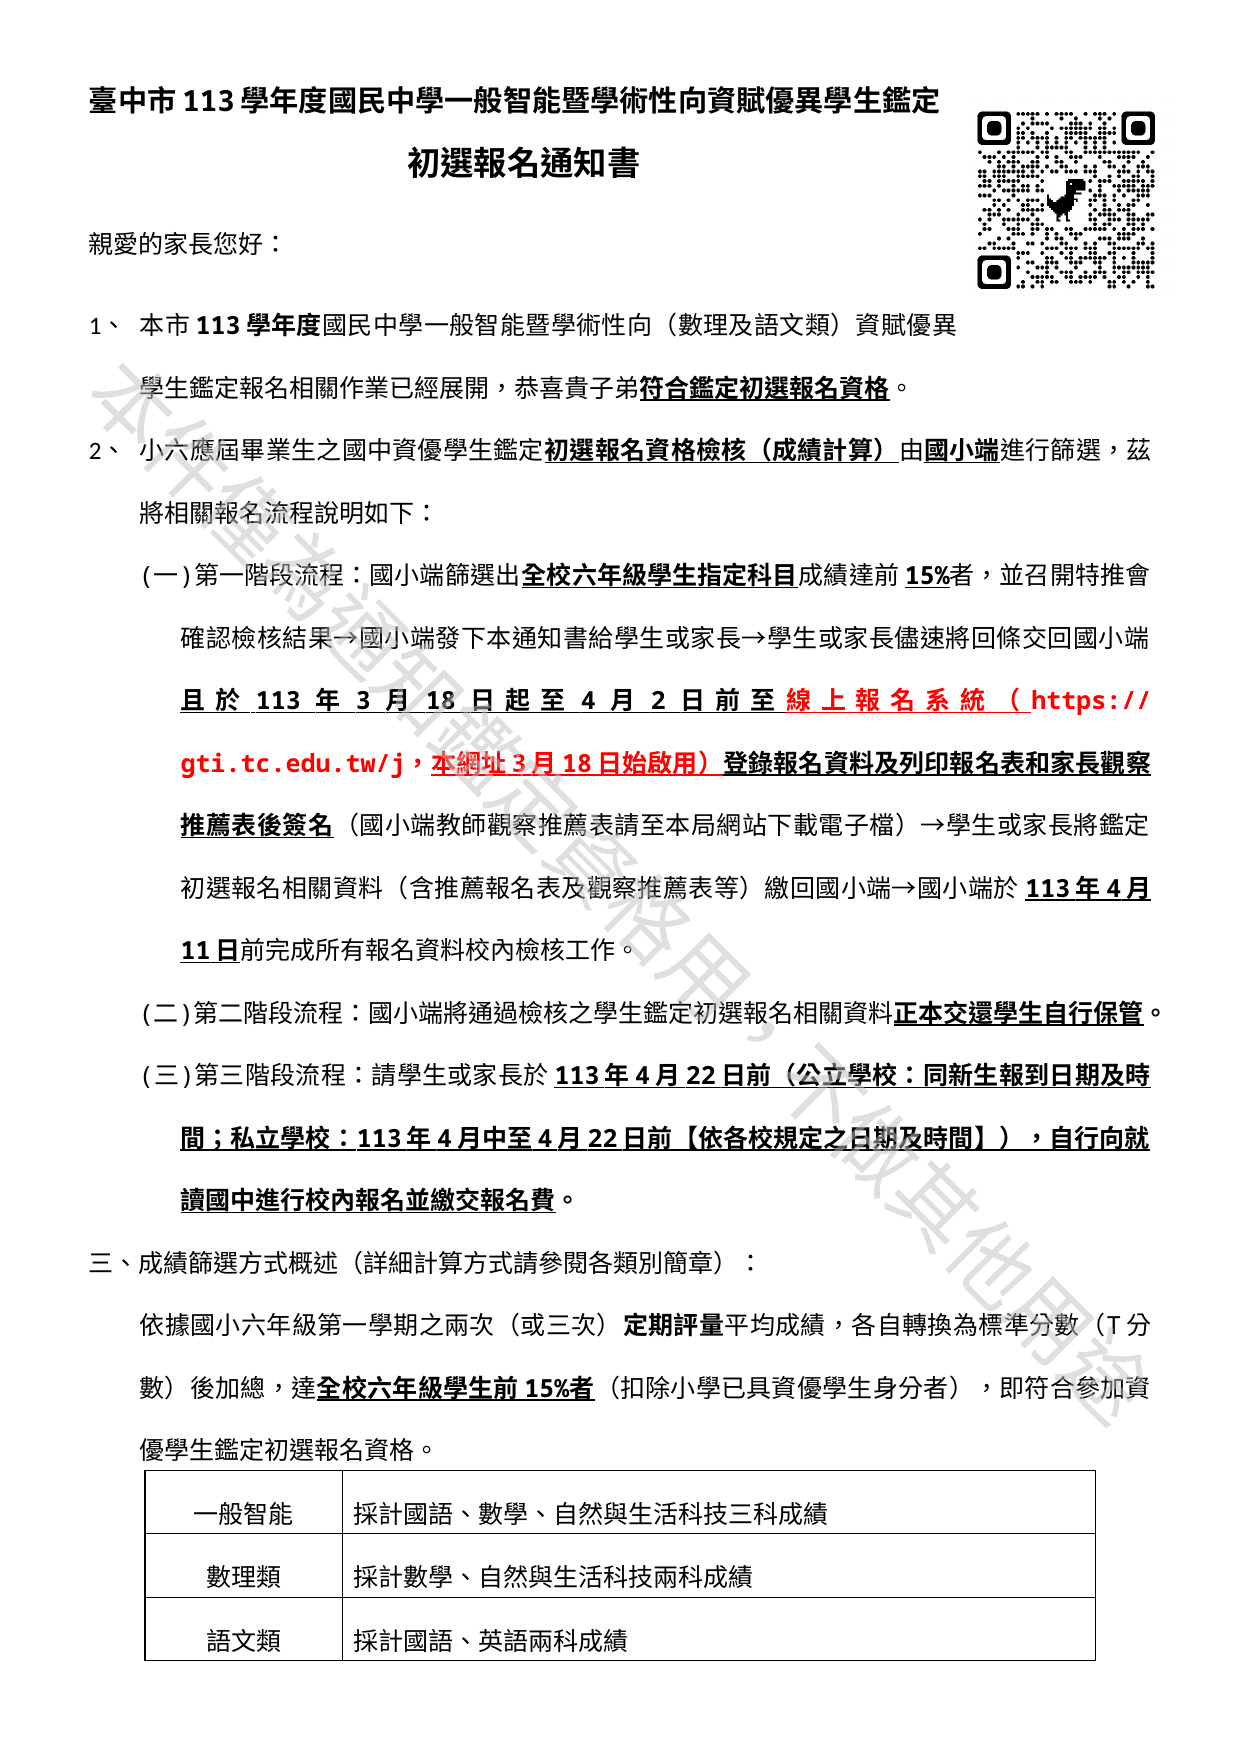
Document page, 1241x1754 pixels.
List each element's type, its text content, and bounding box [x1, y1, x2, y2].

table_header 採計國語、數學、自然與生活科技三科成績 [343, 1471, 1095, 1533]
list 本市113學年度國民中學一般智能暨學術性向（數理及語文類）資賦優異學生鑑定報名相關作業已經展開，恭喜貴子弟符合鑑定初選報名資格。 [89, 282, 1152, 407]
text 初選報名通知書 [89, 119, 958, 182]
list 小六應屆畢業生之國中資優學生鑑定初選報名資格檢核（成績計算）由國小端進行篩選，茲將相關報名流程說明如下： [89, 407, 1152, 532]
text 臺中市113學年度國民中學一般智能暨學術性向資賦優異學生鑑定 [89, 77, 1152, 119]
table_header 一般智能 [146, 1471, 342, 1533]
text (三)第三階段流程：請學生或家長於113年4月22日前（公立學校：同新生報到日期及時間；私立學校：113年4月中至4月22日前【依各校規定之日期及時間】），自行向就讀國中進行校內報名並繳交報名費。 [139, 1032, 1152, 1219]
table_cell 數理類 [146, 1534, 342, 1597]
text 三、成績篩選方式概述（詳細計算方式請參閱各類別簡章）： [89, 1219, 1152, 1282]
text 依據國小六年級第一學期之兩次（或三次）定期評量平均成績，各自轉換為標準分數（T分數）後加總，達全校六年級學生前15%者（扣除小學已具資優學生身分者），即符合參加資優學生鑑定初選報名資格。 [139, 1282, 1152, 1469]
text (一)第一階段流程：國小端篩選出全校六年級學生指定科目成績達前15%者，並召開特推會確認檢核結果→國小端發下本通知書給學生或家長→學生或家長儘速將回條交回國小端且於113年3月18日起至4月2日前至線上報名系統（https://gti.tc.edu.tw/j，本網址3月18日始啟用）登錄報名資料及列印報名表和家長觀察推薦表後簽名（國小端教師觀察推薦表請至本局網站下載電子檔）→學生或家長將鑑定初選報名相關資料（含推薦報名表及觀察推薦表等）繳回國小端→國小端於113年4月11日前完成所有報名資料校內檢核工作。 [139, 532, 1152, 969]
table_cell 採計國語、英語兩科成績 [343, 1598, 1095, 1660]
table_cell 採計數學、自然與生活科技兩科成績 [343, 1534, 1095, 1597]
text 親愛的家長您好： [89, 201, 958, 263]
table_cell 語文類 [146, 1598, 342, 1660]
text (二)第二階段流程：國小端將通過檢核之學生鑑定初選報名相關資料正本交還學生自行保管。 [139, 969, 1152, 1032]
